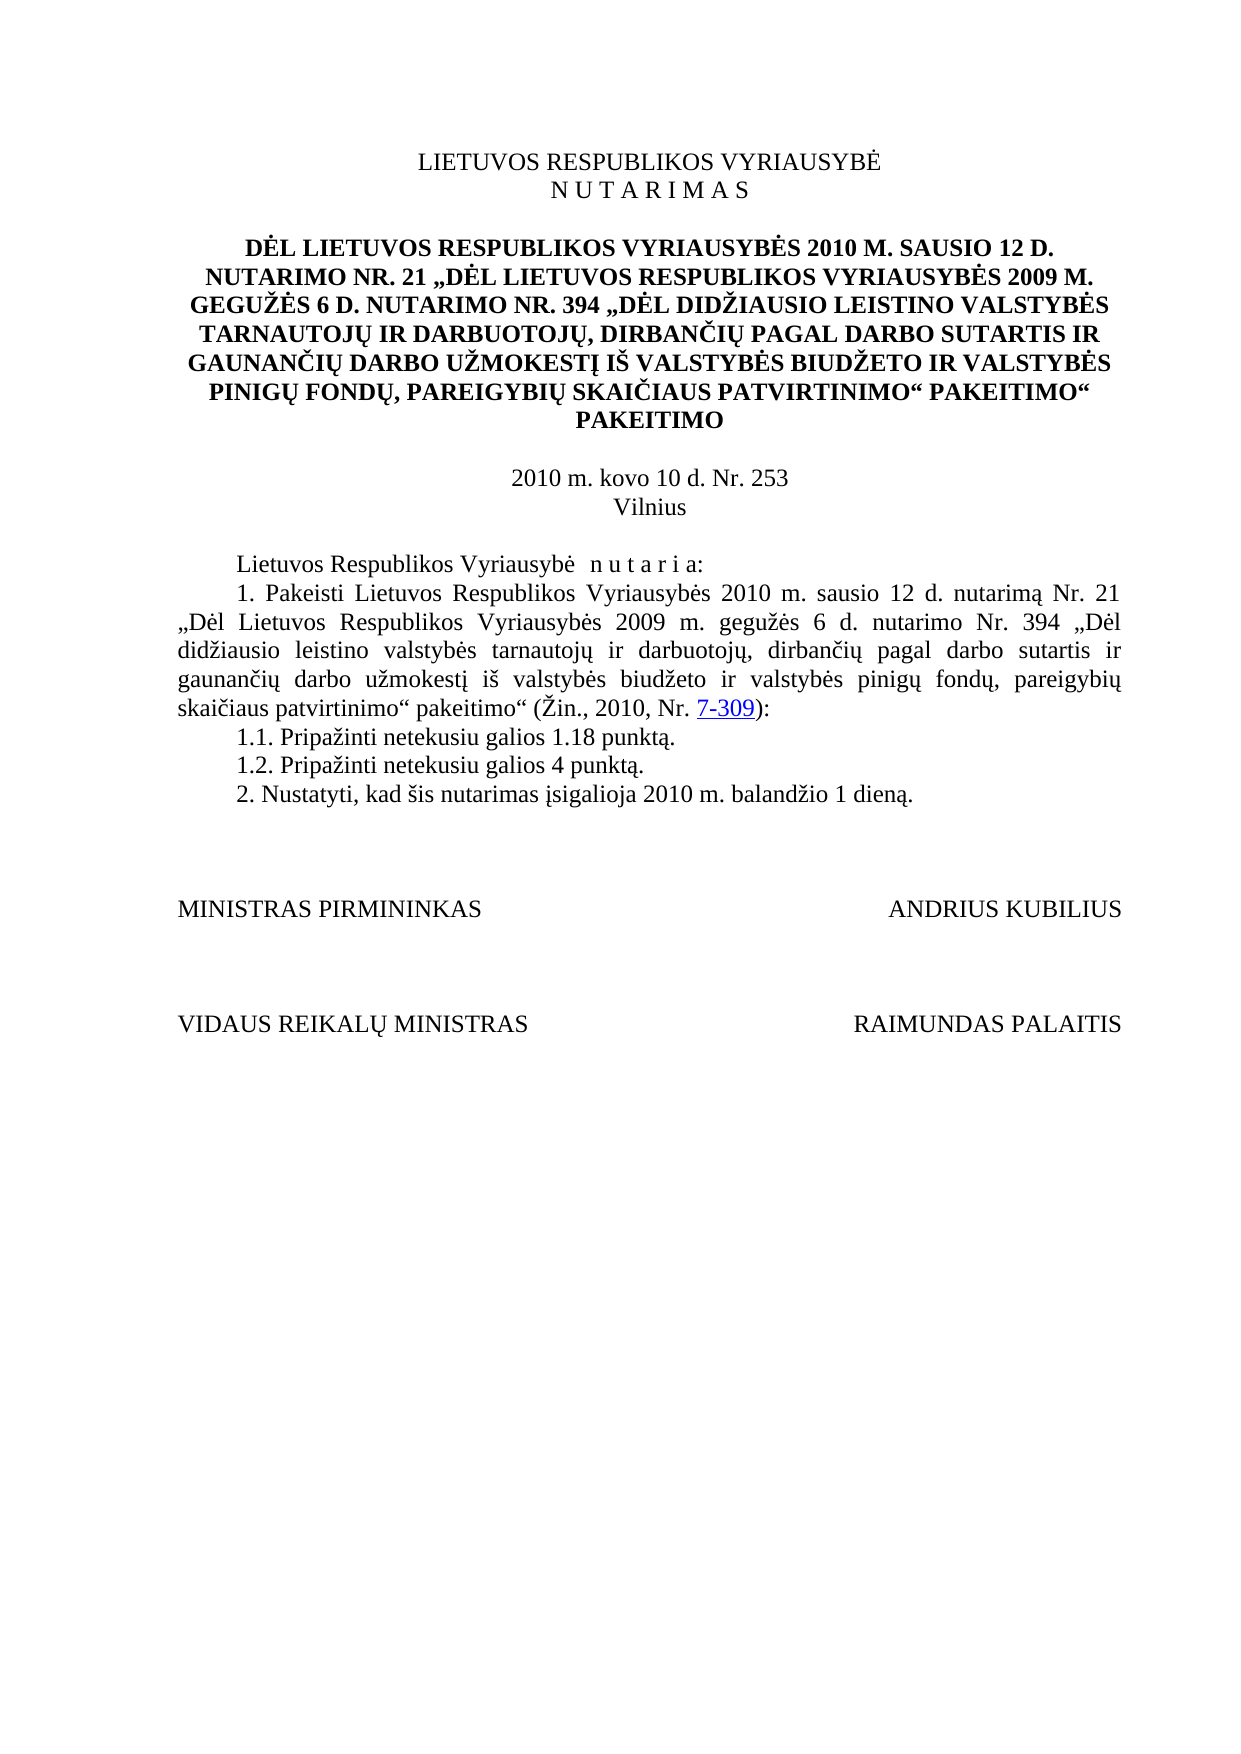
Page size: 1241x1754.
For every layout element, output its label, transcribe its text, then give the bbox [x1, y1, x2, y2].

text MINISTRAS PIRMININKAS ANDRIUS KUBILIUS [177, 894, 1122, 923]
text Lietuvos Respublikos Vyriausybė nutaria: [177, 549, 1122, 578]
text DĖL LIETUVOS RESPUBLIKOS VYRIAUSYBĖS 2010 M. SAUSIO 12 D. NUTARIMO NR. 21 „DĖL LIETUVOS RESPUBLIKOS VYRIAUSYBĖS 2009 M. GEGUŽĖS 6 D. NUTARIMO NR. 394 „DĖL DIDŽIAUSIO LEISTINO VALSTYBĖS TARNAUTOJŲ IR DARBUOTOJŲ, DIRBANČIŲ PAGAL DARBO SUTARTIS IR GAUNANČIŲ DARBO UŽMOKESTĮ IŠ VALSTYBĖS BIUDŽETO IR VALSTYBĖS PINIGŲ FONDŲ, PAREIGYBIŲ SKAIČIAUS PATVIRTINIMO“ PAKEITIMO“ PAKEITIMO [177, 233, 1122, 434]
text Lietuvos Respublikos Vyriausybė [177, 147, 1122, 176]
text 1.1. Pripažinti netekusiu galios 1.18 punktą. [177, 722, 1122, 751]
text NUTARIMAS [177, 176, 1122, 204]
text 2010 m. kovo 10 d. Nr. 253 [177, 463, 1122, 492]
text VIDAUS REIKALŲ MINISTRAS RAIMUNDAS PALAITIS [177, 1009, 1122, 1038]
text 2. Nustatyti, kad šis nutarimas įsigalioja 2010 m. balandžio 1 dieną. [177, 779, 1122, 808]
text Vilnius [177, 492, 1122, 521]
text 1. Pakeisti Lietuvos Respublikos Vyriausybės 2010 m. sausio 12 d. nutarimą Nr. 21 „Dėl Lietuvos Respublikos Vyriausybės 2009 m. gegužės 6 d. nutarimo Nr. 394 „Dėl didžiausio leistino valstybės tarnautojų ir darbuotojų, dirbančių pagal darbo sutartis ir gaunančių darbo užmokestį iš valstybės biudžeto ir valstybės pinigų fondų, pareigybių skaičiaus patvirtinimo“ pakeitimo“ (Žin., 2010, Nr. 7-309): [177, 578, 1122, 722]
text 1.2. Pripažinti netekusiu galios 4 punktą. [177, 751, 1122, 779]
